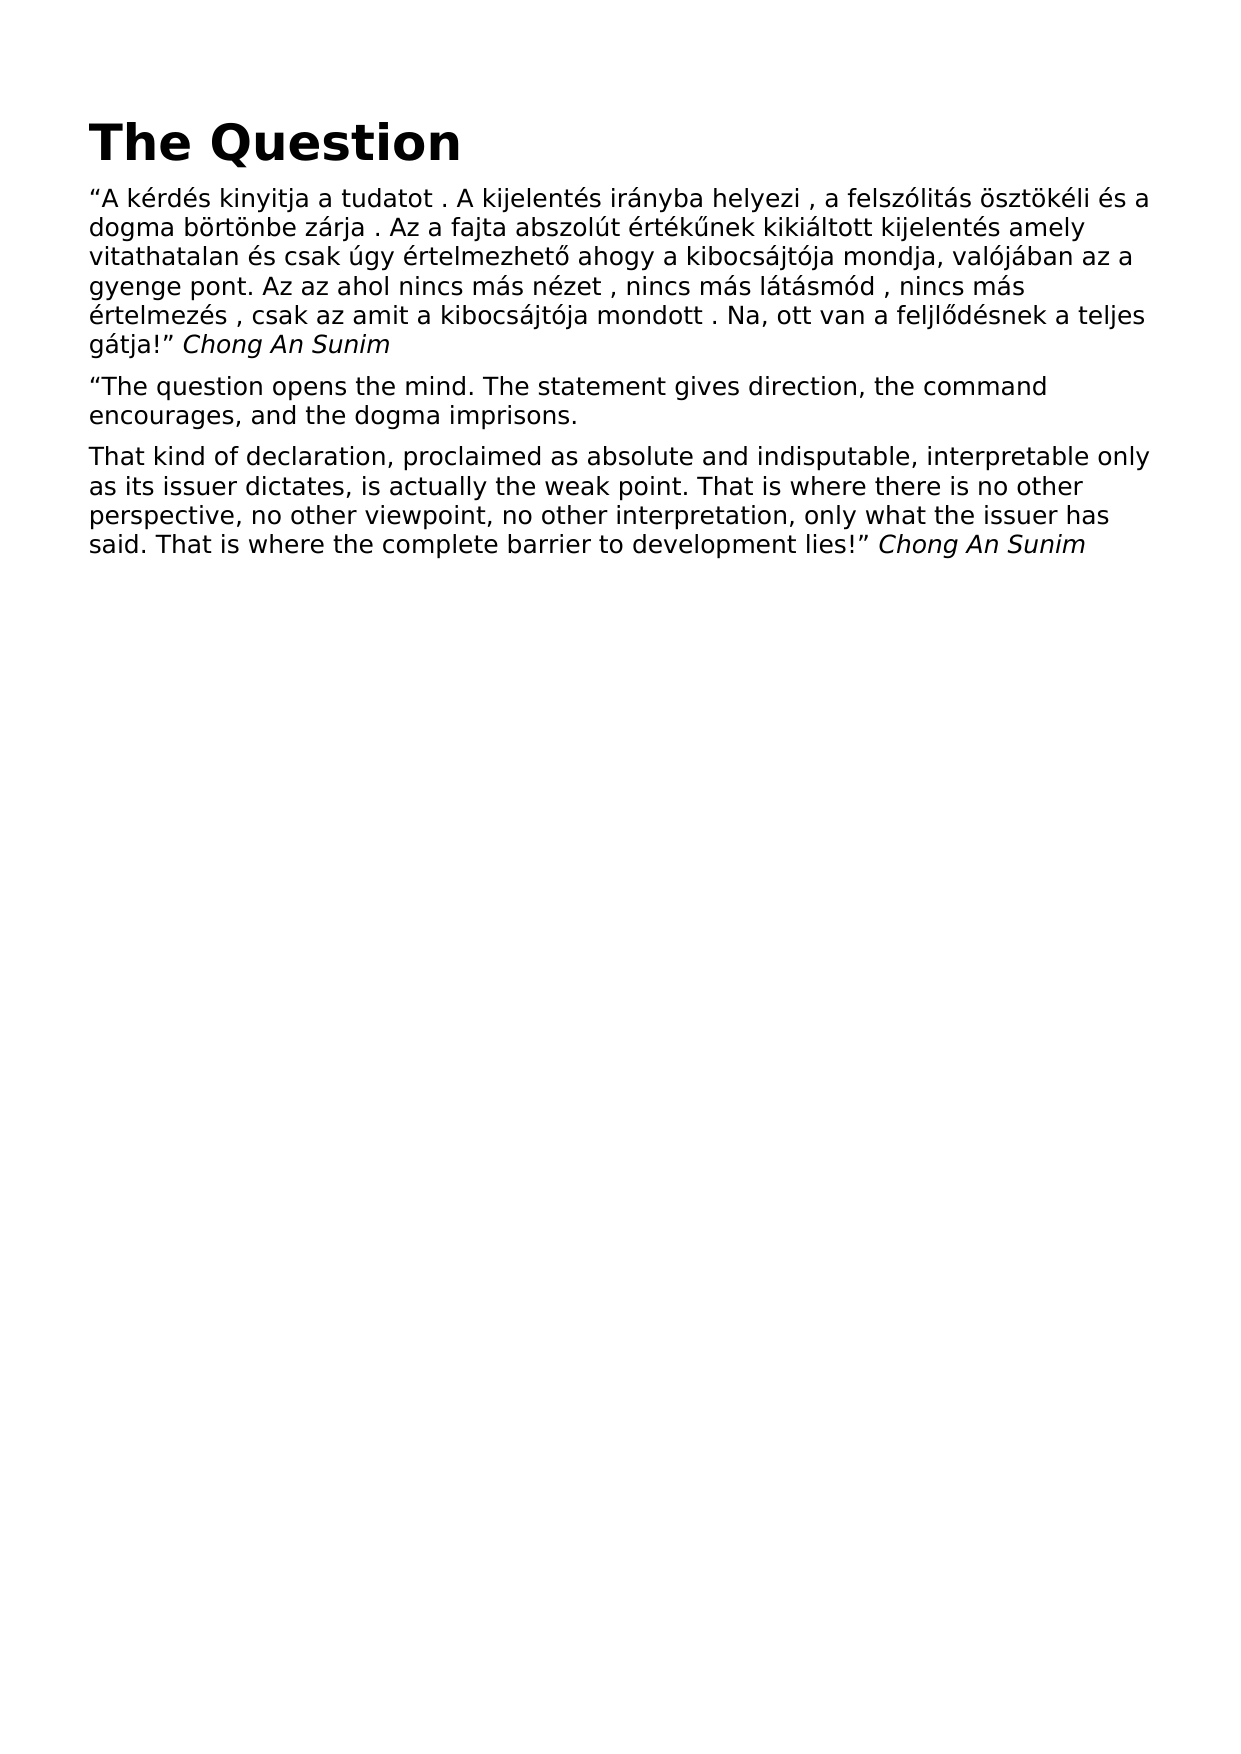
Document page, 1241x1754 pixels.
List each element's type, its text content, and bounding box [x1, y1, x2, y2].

text “The question opens the mind. The statement gives direction, the command encourages, and the dogma imprisons. [88, 372, 1152, 430]
text “A kérdés kinyitja a tudatot . A kijelentés irányba helyezi , a felszólitás ösztökéli és a dogma börtönbe zárja . Az a fajta abszolút értékűnek kikiáltott kijelentés amely vitathatalan és csak úgy értelmezhető ahogy a kibocsájtója mondja, valójában az a gyenge pont. Az az ahol nincs más nézet , nincs más látásmód , nincs más értelmezés , csak az amit a kibocsájtója mondott . Na, ott van a feljlődésnek a teljes gátja!” Chong An Sunim [88, 184, 1152, 359]
subtitle The Question [88, 113, 1152, 172]
text That kind of declaration, proclaimed as absolute and indisputable, interpretable only as its issuer dictates, is actually the weak point. That is where there is no other perspective, no other viewpoint, no other interpretation, only what the issuer has said. That is where the complete barrier to development lies!” Chong An Sunim [88, 443, 1152, 559]
